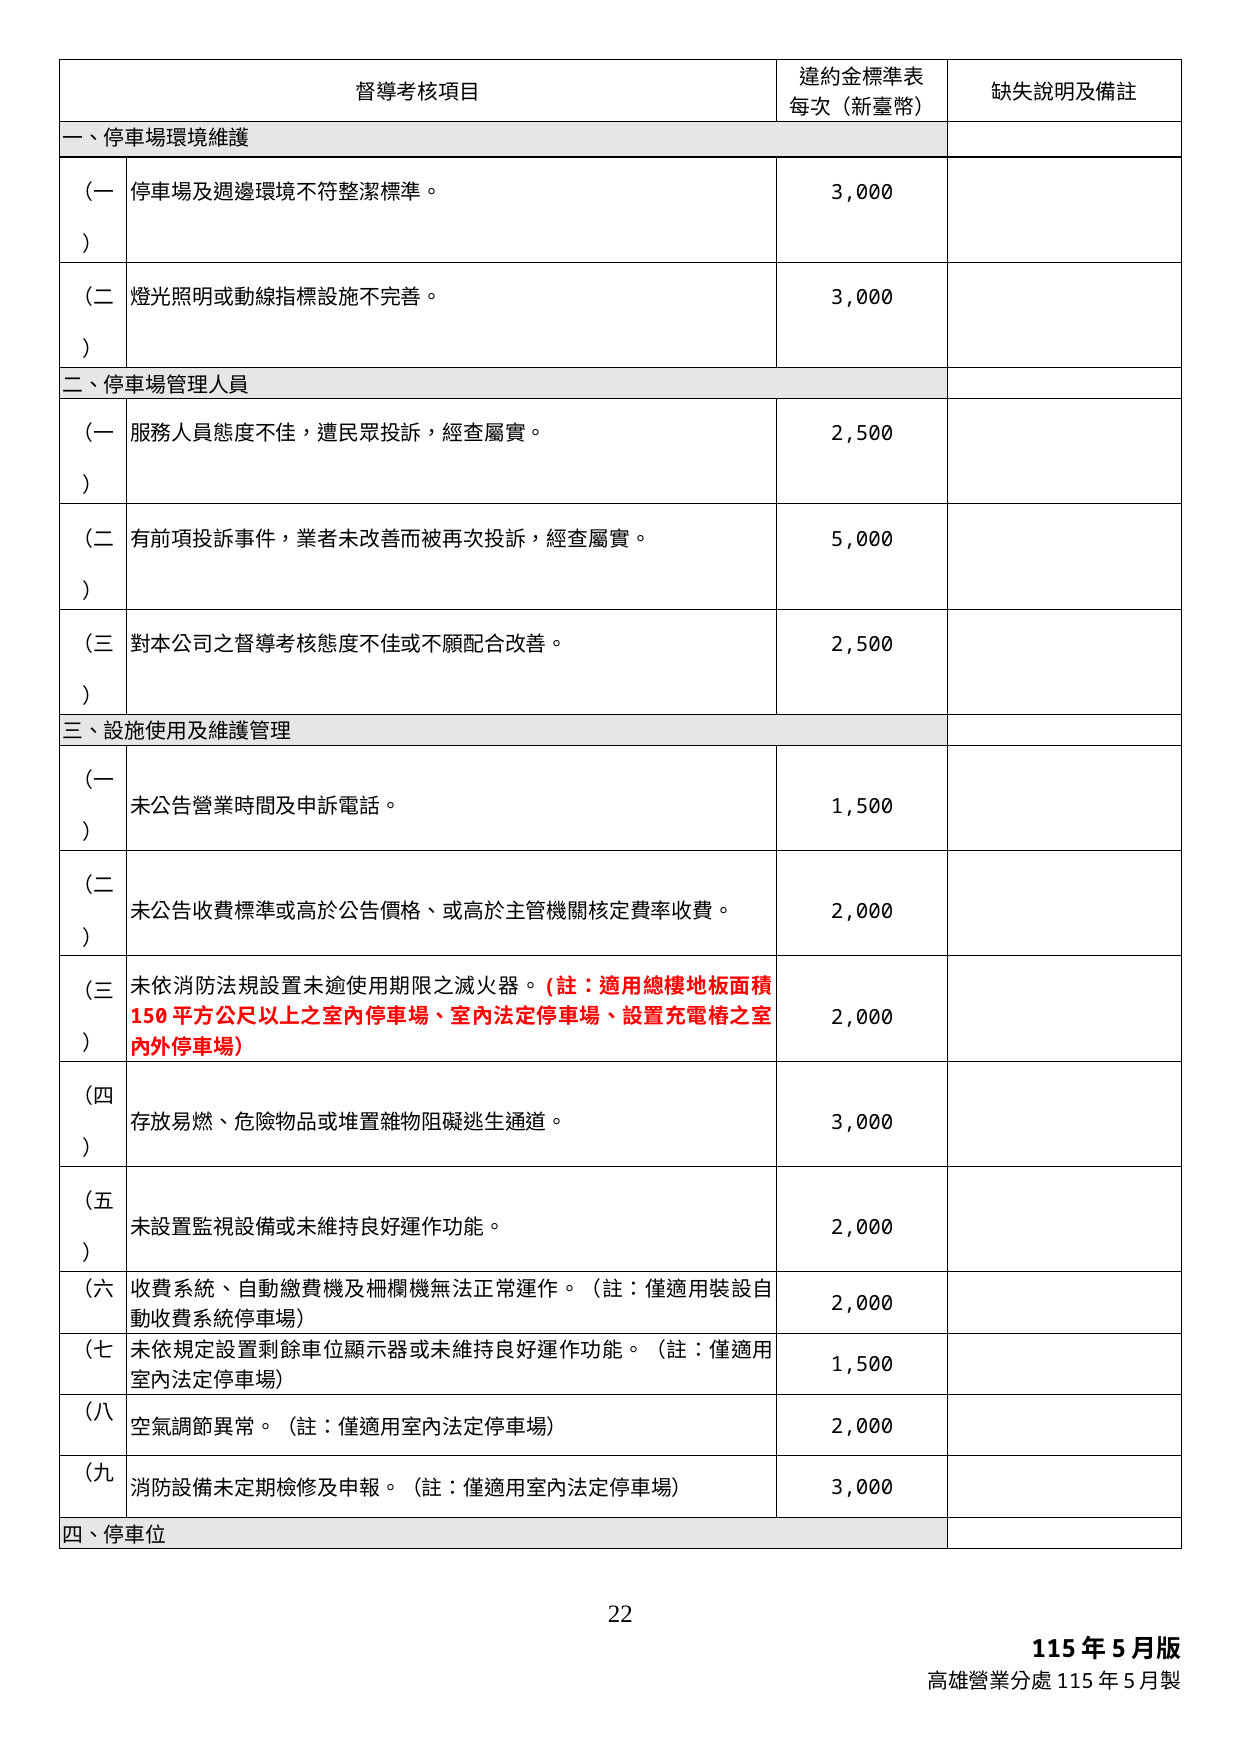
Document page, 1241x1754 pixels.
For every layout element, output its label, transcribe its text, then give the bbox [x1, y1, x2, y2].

table_cell [948, 122, 1181, 156]
table_cell 3,000 [777, 263, 947, 367]
table_cell （五） [60, 1167, 126, 1271]
table_cell [948, 1167, 1181, 1271]
table_cell 2,000 [777, 851, 947, 955]
table_cell 三、設施使用及維護管理 [60, 715, 947, 745]
table_cell 3,000 [777, 1062, 947, 1166]
table_cell （一） [60, 746, 126, 850]
table_cell 二、停車場管理人員 [60, 368, 947, 398]
table_cell （七） [60, 1334, 126, 1394]
table_cell （四） [60, 1062, 126, 1166]
table_header 督導考核項目 [60, 60, 776, 121]
table_cell 未公告營業時間及申訴電話。 [127, 746, 776, 850]
table_cell （二） [60, 851, 126, 955]
table_cell 2,000 [777, 1395, 947, 1455]
table_cell 2,500 [777, 610, 947, 714]
table_cell 2,000 [777, 1272, 947, 1332]
table_cell [948, 1334, 1181, 1394]
table_cell 消防設備未定期檢修及申報。（註：僅適用室內法定停車場） [127, 1456, 776, 1517]
table_cell 未公告收費標準或高於公告價格、或高於主管機關核定費率收費。 [127, 851, 776, 955]
table_cell [948, 746, 1181, 850]
table_cell （八） [60, 1395, 126, 1455]
table_cell [948, 1518, 1181, 1548]
table_cell [948, 956, 1181, 1061]
table_cell 2,000 [777, 956, 947, 1061]
table_cell （三） [60, 610, 126, 714]
table_cell 2,500 [777, 399, 947, 503]
table_cell 收費系統、自動繳費機及柵欄機無法正常運作。（註：僅適用裝設自動收費系統停車場） [127, 1272, 776, 1332]
table_cell 未依消防法規設置未逾使用期限之滅火器。(註：適用總樓地板面積150平方公尺以上之室內停車場、室內法定停車場、設置充電樁之室內外停車場） [127, 956, 776, 1061]
table_cell [948, 1062, 1181, 1166]
table_cell 對本公司之督導考核態度不佳或不願配合改善。 [127, 610, 776, 714]
table_cell 1,500 [777, 746, 947, 850]
table_cell 5,000 [777, 504, 947, 608]
table_cell [948, 399, 1181, 503]
table_cell [948, 1272, 1181, 1332]
table_cell [948, 610, 1181, 714]
table_cell [948, 504, 1181, 608]
table_cell （二） [60, 263, 126, 367]
table_cell （六） [60, 1272, 126, 1332]
table_cell 2,000 [777, 1167, 947, 1271]
table_cell 3,000 [777, 158, 947, 262]
table_cell [948, 1395, 1181, 1455]
table_cell 空氣調節異常。（註：僅適用室內法定停車場） [127, 1395, 776, 1455]
table_cell 服務人員態度不佳，遭民眾投訴，經查屬實。 [127, 399, 776, 503]
table_cell [948, 368, 1181, 398]
table_cell 一、停車場環境維護 [60, 122, 947, 156]
table_cell （二） [60, 504, 126, 608]
table_cell [948, 851, 1181, 955]
table_cell 未設置監視設備或未維持良好運作功能。 [127, 1167, 776, 1271]
table_cell [948, 1456, 1181, 1517]
table_cell [948, 263, 1181, 367]
table_cell 四、停車位 [60, 1518, 947, 1548]
table_header 違約金標準表 每次（新臺幣） [777, 60, 947, 121]
table_cell 有前項投訴事件，業者未改善而被再次投訴，經查屬實。 [127, 504, 776, 608]
table_cell 未依規定設置剩餘車位顯示器或未維持良好運作功能。（註：僅適用室內法定停車場） [127, 1334, 776, 1394]
table_cell 1,500 [777, 1334, 947, 1394]
table_cell （九） [60, 1456, 126, 1517]
table_cell 燈光照明或動線指標設施不完善。 [127, 263, 776, 367]
table_cell （一） [60, 399, 126, 503]
table_cell [948, 715, 1181, 745]
table_cell （一） [60, 158, 126, 262]
table_cell 存放易燃、危險物品或堆置雜物阻礙逃生通道。 [127, 1062, 776, 1166]
table_cell 3,000 [777, 1456, 947, 1517]
table_cell [948, 158, 1181, 262]
table_cell （三） [60, 956, 126, 1061]
table_cell 停車場及週邊環境不符整潔標準。 [127, 158, 776, 262]
table_header 缺失說明及備註 [948, 60, 1181, 121]
